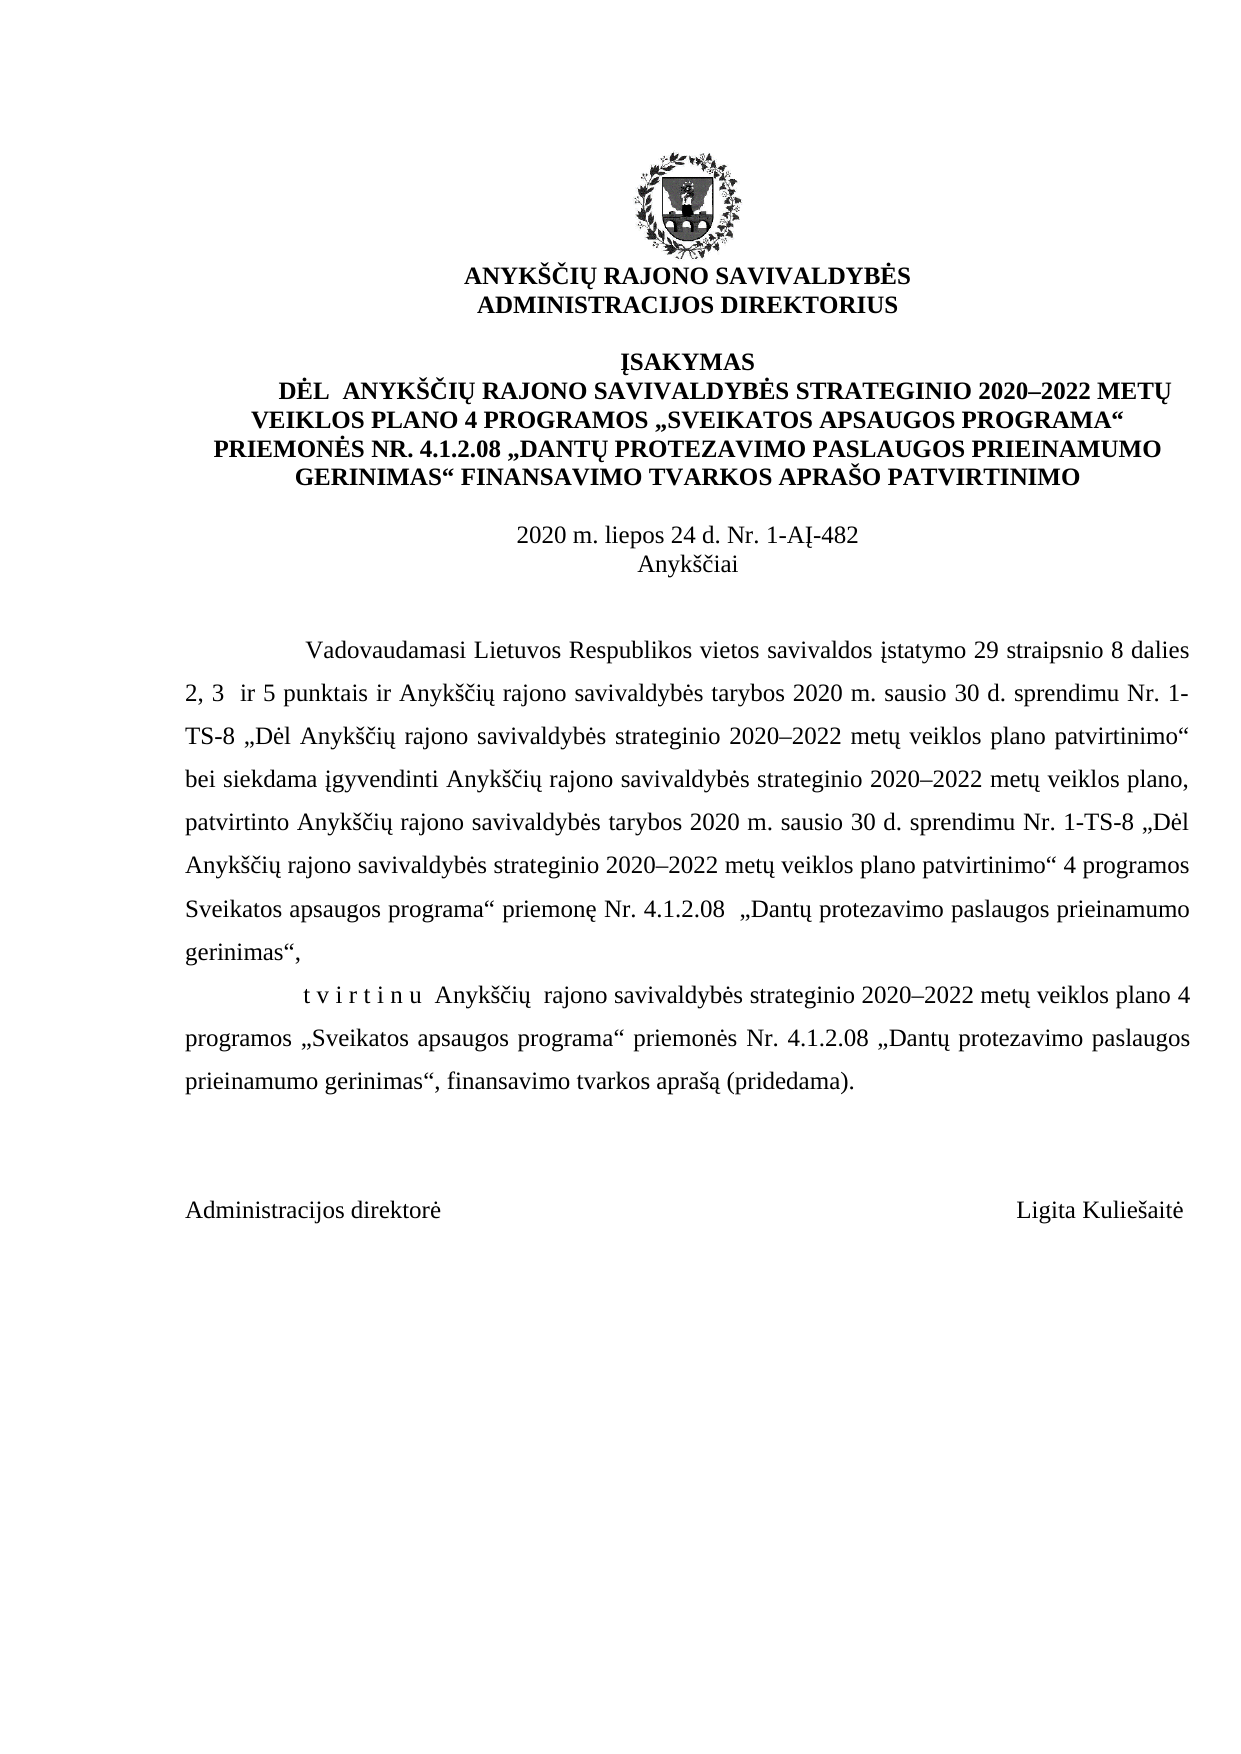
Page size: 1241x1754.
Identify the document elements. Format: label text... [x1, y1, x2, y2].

text ANYKŠČIŲ RAJONO SAVIVALDYBĖS [185, 261, 1190, 290]
text Vadovaudamasi Lietuvos Respublikos vietos savivaldos įstatymo 29 straipsnio 8 dalies 2, 3 ir 5 punktais ir Anykščių rajono savivaldybės tarybos 2020 m. sausio 30 d. sprendimu Nr. 1-TS-8 „Dėl Anykščių rajono savivaldybės strateginio 2020–2022 metų veiklos plano patvirtinimo“ bei siekdama įgyvendinti Anykščių rajono savivaldybės strateginio 2020–2022 metų veiklos plano, patvirtinto Anykščių rajono savivaldybės tarybos 2020 m. sausio 30 d. sprendimu Nr. 1-TS-8 „Dėl Anykščių rajono savivaldybės strateginio 2020–2022 metų veiklos plano patvirtinimo“ 4 programos Sveikatos apsaugos programa“ priemonę Nr. 4.1.2.08 „Dantų protezavimo paslaugos prieinamumo gerinimas“, [185, 635, 1190, 966]
text dĖL ANYKŠČIŲ RAJONO SAVIVALDYBĖS STRATEGINIO 2020–2022 METŲ VEIKLOS PLANO 4 PROGRAMOS „SVEIKATOS APSAUGOS PROGRAMA“ PRIEMONĖS NR. 4.1.2.08 „DANTŲ PROTEZAVIMO PASLAUGOS PRIEINAMUMO GERINIMAS“ FINANSAVIMO TVARKOS APRAŠO PATVIRTINIMO [185, 376, 1190, 491]
text 2020 m. liepos 24 d. Nr. 1-AĮ-482 [185, 520, 1190, 549]
text ADMINISTRACIJOS DIREKTORIUS [185, 290, 1190, 319]
text Administracijos direktorė Ligita Kuliešaitė [185, 1196, 1190, 1224]
text ĮSAKYMAS [185, 347, 1190, 376]
text Anykščiai [185, 549, 1190, 577]
text t v i r t i n u Anykščių rajono savivaldybės strateginio 2020–2022 metų veiklos plano 4 programos „Sveikatos apsaugos programa“ priemonės Nr. 4.1.2.08 „Dantų protezavimo paslaugos prieinamumo gerinimas“, finansavimo tvarkos aprašą (pridedama). [185, 980, 1190, 1095]
